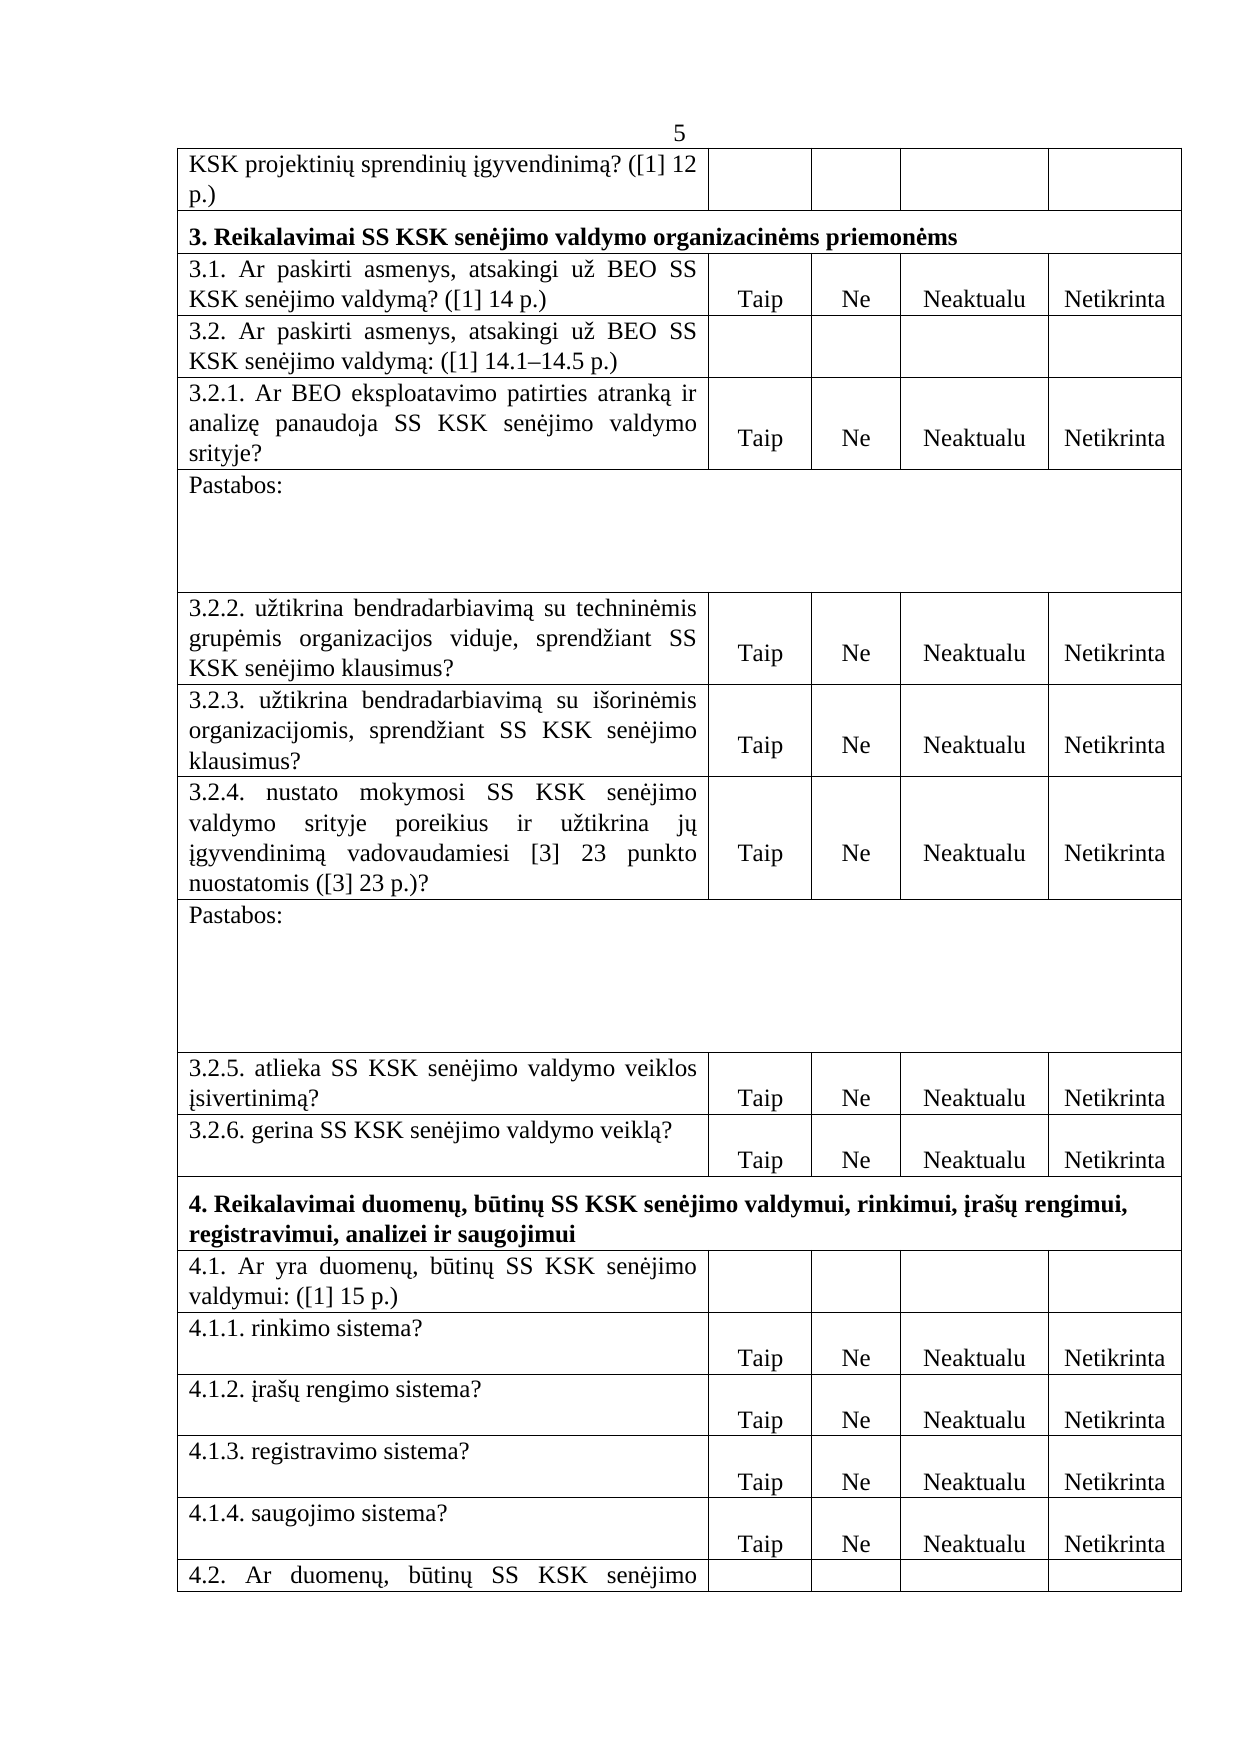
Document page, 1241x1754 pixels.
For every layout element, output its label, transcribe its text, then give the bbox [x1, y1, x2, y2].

table_cell [709, 1251, 811, 1312]
table_cell Netikrinta [1049, 1498, 1181, 1559]
table_cell KSK projektinių sprendinių įgyvendinimą? ([1] 12 p.) [178, 149, 708, 209]
table_cell 4.1.2. įrašų rengimo sistema? [178, 1375, 708, 1435]
table_cell Taip [709, 254, 811, 315]
table_cell Taip [709, 593, 811, 684]
table_cell Ne [812, 593, 900, 684]
table_cell 3.2.2. užtikrina bendradarbiavimą su techninėmis grupėmis organizacijos viduje, sprendžiant SS KSK senėjimo klausimus? [178, 593, 708, 684]
table_cell [709, 316, 811, 377]
table_cell 3.2.1. Ar BEO eksploatavimo patirties atranką ir analizę panaudoja SS KSK senėjimo valdymo srityje? [178, 378, 708, 469]
table_cell Taip [709, 1375, 811, 1435]
table_cell Neaktualu [901, 1115, 1048, 1176]
table_cell [812, 316, 900, 377]
table_cell Ne [812, 777, 900, 899]
table_cell [812, 149, 900, 209]
table_cell Netikrinta [1049, 1436, 1181, 1497]
table_cell Taip [709, 1436, 811, 1497]
table_cell Netikrinta [1049, 1053, 1181, 1114]
table_cell Netikrinta [1049, 1375, 1181, 1435]
table_cell Netikrinta [1049, 1115, 1181, 1176]
table_cell [1049, 1251, 1181, 1312]
table_cell Netikrinta [1049, 593, 1181, 684]
table_cell [901, 1560, 1048, 1591]
table_cell 3.2.6. gerina SS KSK senėjimo valdymo veiklą? [178, 1115, 708, 1176]
table_cell [812, 1560, 900, 1591]
table_cell Ne [812, 1498, 900, 1559]
table_cell Neaktualu [901, 593, 1048, 684]
table_cell [709, 1560, 811, 1591]
table_cell Neaktualu [901, 254, 1048, 315]
table_cell 4.1.4. saugojimo sistema? [178, 1498, 708, 1559]
table_cell Netikrinta [1049, 685, 1181, 776]
table_cell Netikrinta [1049, 777, 1181, 899]
table_cell Ne [812, 1313, 900, 1373]
table_cell Taip [709, 1498, 811, 1559]
table_cell 3.2.5. atlieka SS KSK senėjimo valdymo veiklos įsivertinimą? [178, 1053, 708, 1114]
table_cell Ne [812, 685, 900, 776]
table_cell 3.2.3. užtikrina bendradarbiavimą su išorinėmis organizacijomis, sprendžiant SS KSK senėjimo klausimus? [178, 685, 708, 776]
table_cell Taip [709, 378, 811, 469]
table_cell Taip [709, 1053, 811, 1114]
table_cell Ne [812, 1375, 900, 1435]
table_cell 3. Reikalavimai SS KSK senėjimo valdymo organizacinėms priemonėms [178, 211, 1181, 253]
table_cell 3.1. Ar paskirti asmenys, atsakingi už BEO SS KSK senėjimo valdymą? ([1] 14 p.) [178, 254, 708, 315]
table_cell 4.1. Ar yra duomenų, būtinų SS KSK senėjimo valdymui: ([1] 15 p.) [178, 1251, 708, 1312]
table_cell Taip [709, 1313, 811, 1373]
table_cell Pastabos: [178, 470, 1181, 592]
table_cell Neaktualu [901, 1436, 1048, 1497]
table_cell Taip [709, 777, 811, 899]
table_cell Taip [709, 685, 811, 776]
table_cell Ne [812, 1436, 900, 1497]
table_cell Netikrinta [1049, 254, 1181, 315]
table_cell Neaktualu [901, 777, 1048, 899]
table_cell [1049, 1560, 1181, 1591]
table_cell 4.1.1. rinkimo sistema? [178, 1313, 708, 1373]
table_cell 4.2. Ar duomenų, būtinų SS KSK senėjimo [178, 1560, 708, 1591]
table_cell Ne [812, 1115, 900, 1176]
table_cell Neaktualu [901, 685, 1048, 776]
table_cell 3.2.4. nustato mokymosi SS KSK senėjimo valdymo srityje poreikius ir užtikrina jų įgyvendinimą vadovaudamiesi [3] 23 punkto nuostatomis ([3] 23 p.)? [178, 777, 708, 899]
table_cell 3.2. Ar paskirti asmenys, atsakingi už BEO SS KSK senėjimo valdymą: ([1] 14.1–14.5 p.) [178, 316, 708, 377]
table_cell [812, 1251, 900, 1312]
table_cell Neaktualu [901, 1053, 1048, 1114]
table_cell [1049, 149, 1181, 209]
table_cell Pastabos: [178, 900, 1181, 1052]
table_cell Ne [812, 378, 900, 469]
table_cell [901, 149, 1048, 209]
table_cell Neaktualu [901, 1375, 1048, 1435]
table_cell Ne [812, 1053, 900, 1114]
table_cell [901, 1251, 1048, 1312]
table_cell 4.1.3. registravimo sistema? [178, 1436, 708, 1497]
table_cell Neaktualu [901, 1498, 1048, 1559]
table_cell Taip [709, 1115, 811, 1176]
table_cell [1049, 316, 1181, 377]
table_cell [709, 149, 811, 209]
table_cell Netikrinta [1049, 378, 1181, 469]
table_cell Ne [812, 254, 900, 315]
table_cell Neaktualu [901, 1313, 1048, 1373]
table_cell Netikrinta [1049, 1313, 1181, 1373]
table_cell Neaktualu [901, 378, 1048, 469]
table_cell 4. Reikalavimai duomenų, būtinų SS KSK senėjimo valdymui, rinkimui, įrašų rengimui, registravimui, analizei ir saugojimui [178, 1177, 1181, 1250]
table_cell [901, 316, 1048, 377]
